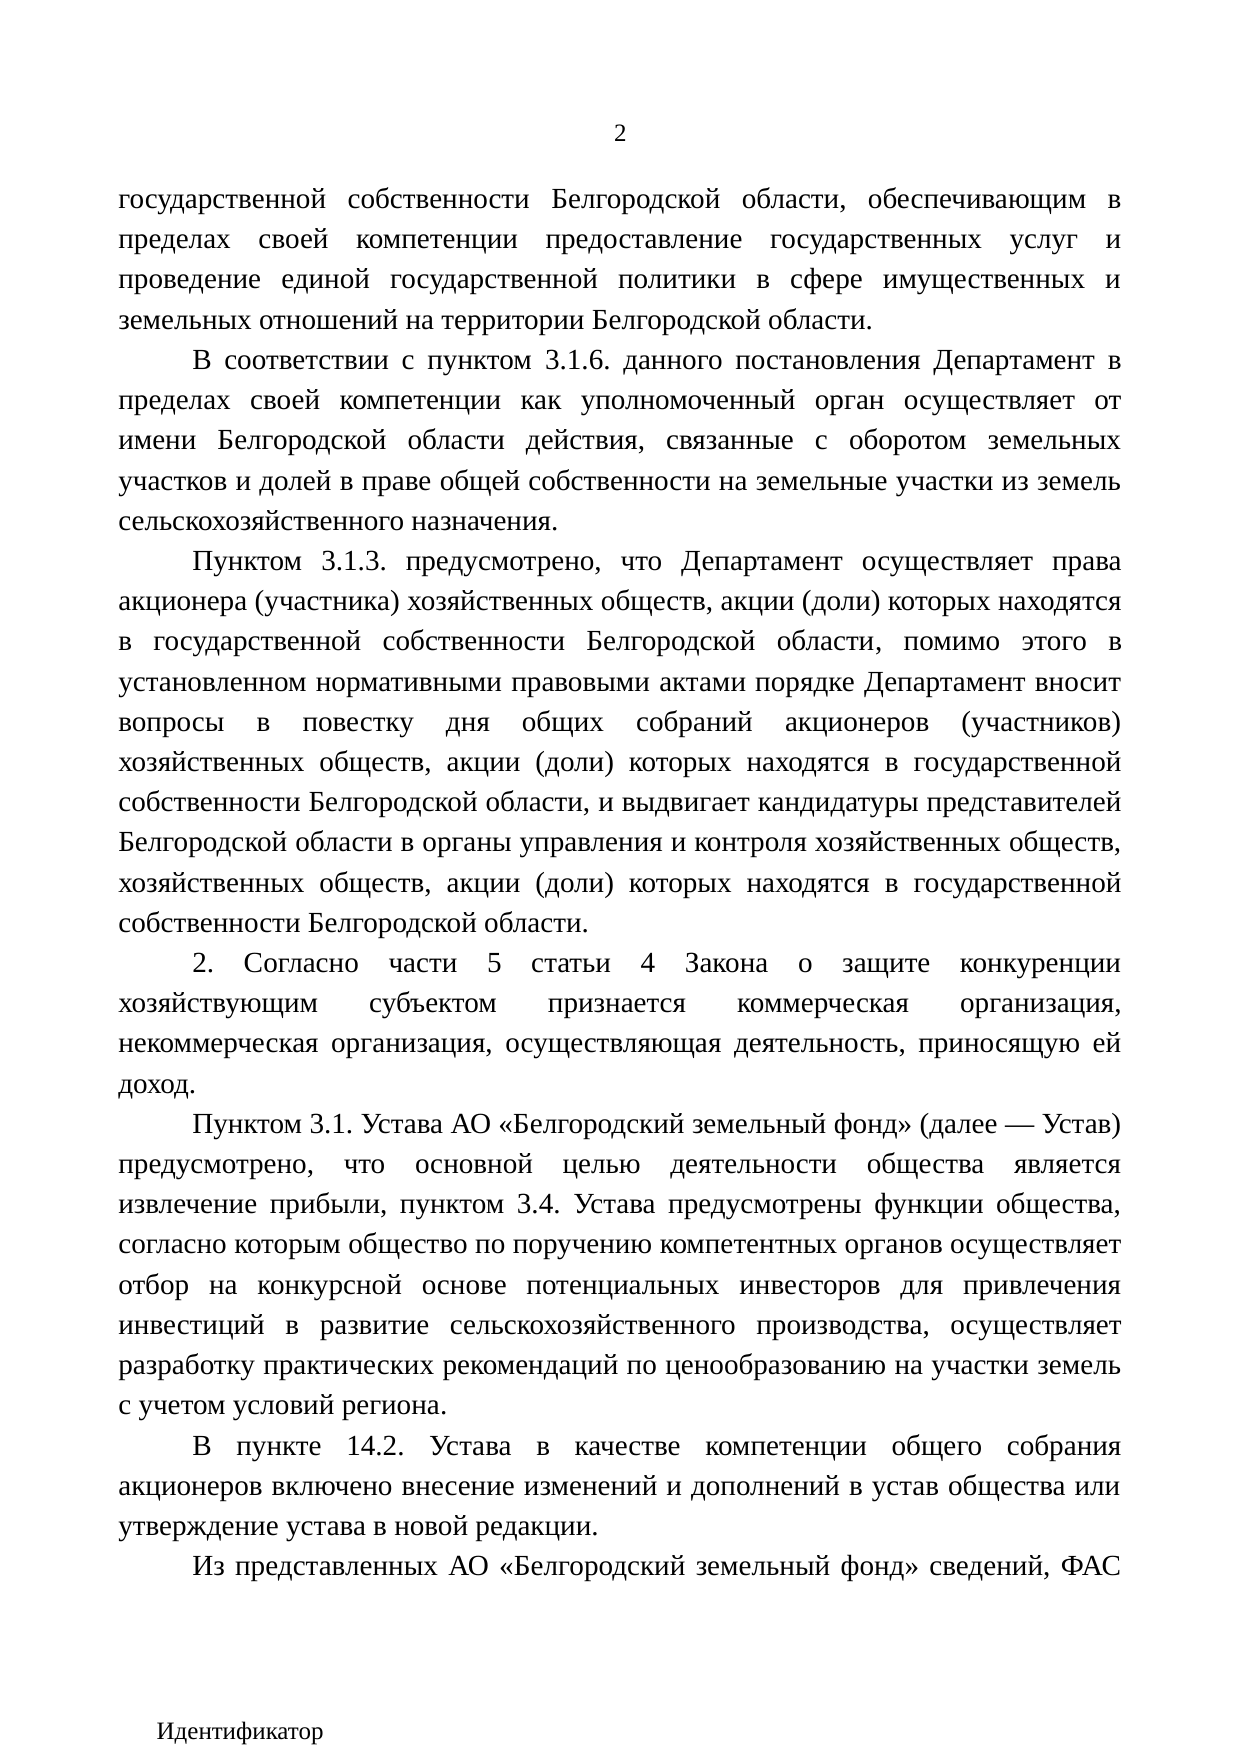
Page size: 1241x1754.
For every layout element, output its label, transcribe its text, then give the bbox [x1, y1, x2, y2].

text В соответствии с пунктом 3.1.6. данного постановления Департамент в пределах своей компетенции как уполномоченный орган осуществляет от имени Белгородской области действия, связанные с оборотом земельных участков и долей в праве общей собственности на земельные участки из земель сельскохозяйственного назначения. [118, 337, 1122, 538]
text Пунктом 3.1. Устава АО «Белгородский земельный фонд» (далее — Устав) предусмотрено, что основной целью деятельности общества является извлечение прибыли, пунктом 3.4. Устава предусмотрены функции общества, согласно которым общество по поручению компетентных органов осуществляет отбор на конкурсной основе потенциальных инвесторов для привлечения инвестиций в развитие сельскохозяйственного производства, осуществляет разработку практических рекомендаций по ценообразованию на участки земель с учетом условий региона. [118, 1101, 1122, 1423]
text Пунктом 3.1.3. предусмотрено, что Департамент осуществляет права акционера (участника) хозяйственных обществ, акции (доли) которых находятся в государственной собственности Белгородской области, помимо этого в установленном нормативными правовыми актами порядке Департамент вносит вопросы в повестку дня общих собраний акционеров (участников) хозяйственных обществ, акции (доли) которых находятся в государственной собственности Белгородской области, и выдвигает кандидатуры представителей Белгородской области в органы управления и контроля хозяйственных обществ, хозяйственных обществ, акции (доли) которых находятся в государственной собственности Белгородской области. [118, 538, 1122, 940]
text 2. Согласно части 5 статьи 4 Закона о защите конкуренции хозяйствующим субъектом признается коммерческая организация, некоммерческая организация, осуществляющая деятельность, приносящую ей доход. [118, 940, 1122, 1101]
text Из представленных АО «Белгородский земельный фонд» сведений, ФАС [118, 1543, 1122, 1584]
text В пункте 14.2. Устава в качестве компетенции общего собрания акционеров включено внесение изменений и дополнений в устав общества или утверждение устава в новой редакции. [118, 1423, 1122, 1543]
text государственной собственности Белгородской области, обеспечивающим в пределах своей компетенции предоставление государственных услуг и проведение единой государственной политики в сфере имущественных и земельных отношений на территории Белгородской области. [118, 176, 1122, 337]
